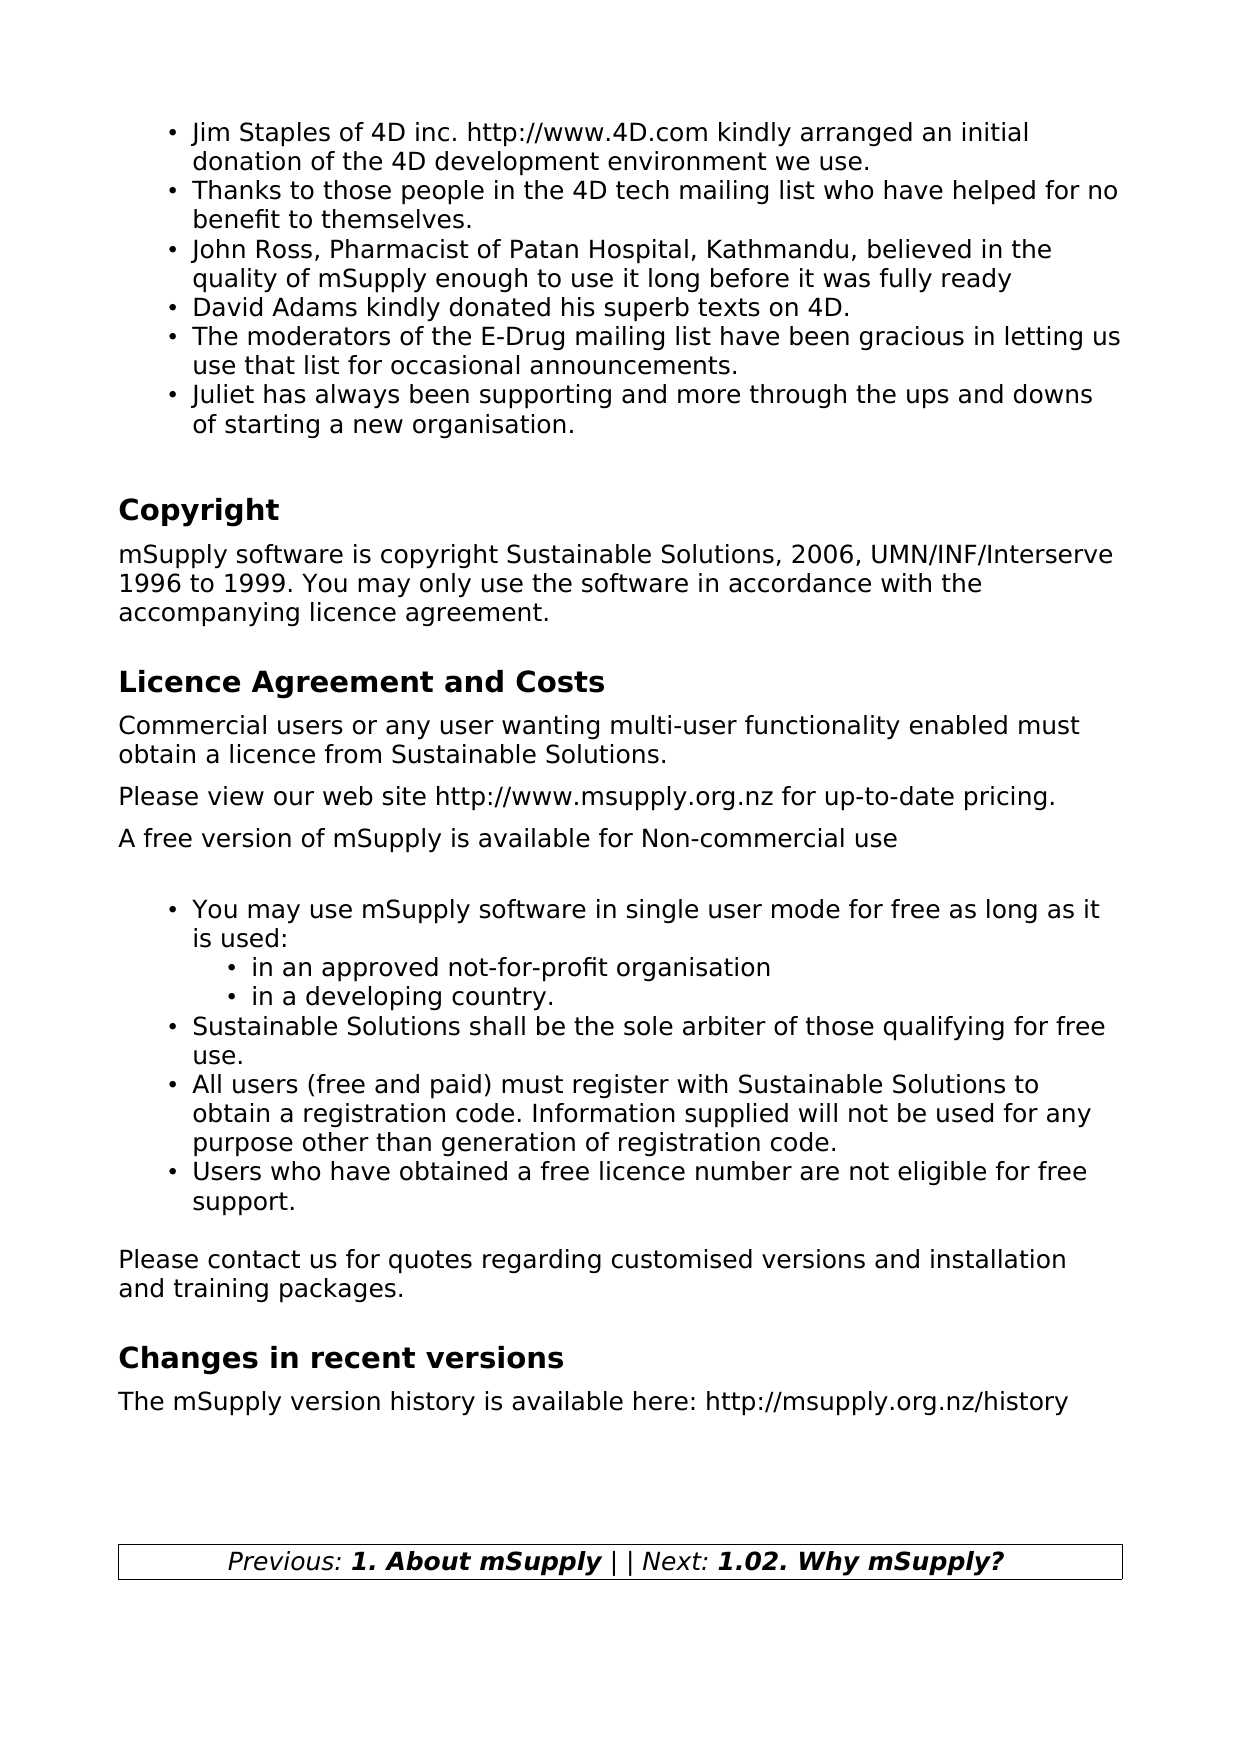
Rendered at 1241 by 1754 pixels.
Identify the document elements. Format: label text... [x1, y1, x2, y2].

subtitle Changes in recent versions [118, 1341, 1122, 1375]
text The mSupply version history is available here: http://msupply.org.nz/history [118, 1388, 1122, 1417]
list in an approved not-for-profit organisation [236, 953, 1122, 982]
list John Ross, Pharmacist of Patan Hospital, Kathmandu, believed in the quality of mSupply enough to use it long before it was fully ready [177, 235, 1122, 293]
list You may use mSupply software in single user mode for free as long as it is used: [177, 895, 1122, 953]
subtitle Licence Agreement and Costs [118, 665, 1122, 699]
text mSupply software is copyright Sustainable Solutions, 2006, UMN/INF/Interserve 1996 to 1999. You may only use the software in accordance with the accompanying licence agreement. [118, 540, 1122, 627]
list Sustainable Solutions shall be the sole arbiter of those qualifying for free use. [177, 1012, 1122, 1070]
list Users who have obtained a free licence number are not eligible for free support. [177, 1157, 1122, 1216]
list Thanks to those people in the 4D tech mailing list who have helped for no benefit to themselves. [177, 176, 1122, 235]
list Juliet has always been supporting and more through the ups and downs of starting a new organisation. [177, 381, 1122, 439]
list All users (free and paid) must register with Sustainable Solutions to obtain a registration code. Information supplied will not be used for any purpose other than generation of registration code. [177, 1070, 1122, 1157]
subtitle Copyright [118, 493, 1122, 527]
list in a developing country. [236, 982, 1122, 1012]
list Jim Staples of 4D inc. http://www.4D.com kindly arranged an initial donation of the 4D development environment we use. [177, 118, 1122, 176]
table_header Previous: 1. About mSupply | | Next: 1.02. Why mSupply? [119, 1545, 1122, 1579]
text Please contact us for quotes regarding customised versions and installation and training packages. [118, 1245, 1122, 1304]
text A free version of mSupply is available for Non-commercial use [118, 824, 1122, 853]
text Please view our web site http://www.msupply.org.nz for up-to-date pricing. [118, 782, 1122, 811]
text Commercial users or any user wanting multi-user functionality enabled must obtain a licence from Sustainable Solutions. [118, 711, 1122, 770]
list David Adams kindly donated his superb texts on 4D. [177, 293, 1122, 322]
list The moderators of the E-Drug mailing list have been gracious in letting us use that list for occasional announcements. [177, 322, 1122, 381]
